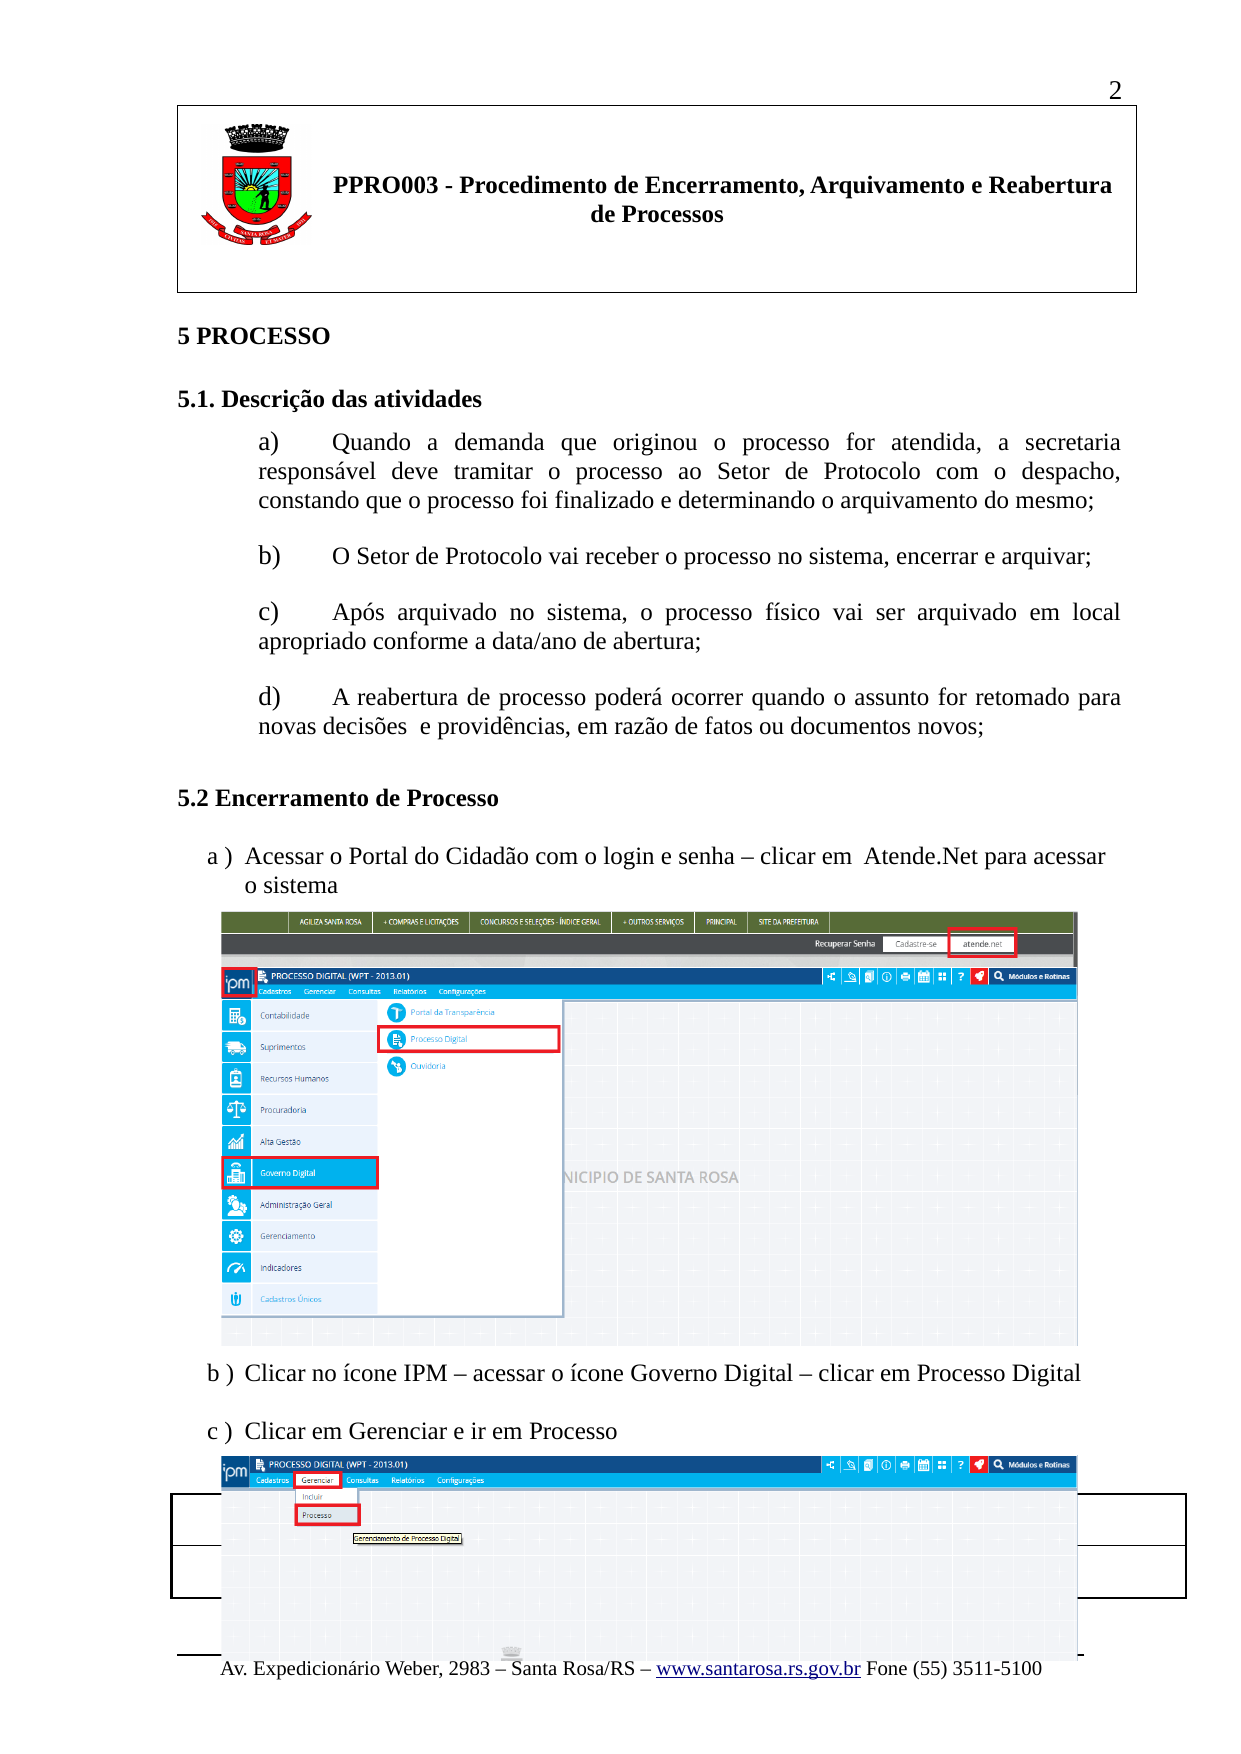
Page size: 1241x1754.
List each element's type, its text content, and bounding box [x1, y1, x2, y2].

subtitle 5.1. Descrição das atividades [177, 363, 1122, 413]
list Após arquivado no sistema, o processo físico vai ser arquivado em local apropriado conforme a data/ano de abertura; [258, 595, 1122, 655]
list Clicar em Gerenciar e ir em Processo [207, 1416, 1122, 1445]
list Quando a demanda que originou o processo for atendida, a secretaria responsável deve tramitar o processo ao Setor de Protocolo com o despacho, constando que o processo foi finalizado e determinando o arquivamento do mesmo; [258, 425, 1122, 514]
list Acessar o Portal do Cidadão com o login e senha – clicar em Atende.Net para acessar o sistema [207, 841, 1122, 898]
subtitle 5 PROCESSO [177, 321, 1122, 350]
list A reabertura de processo poderá ocorrer quando o assunto for retomado para novas decisões e providências, em razão de fatos ou documentos novos; [258, 680, 1122, 740]
list O Setor de Protocolo vai receber o processo no sistema, encerrar e arquivar; [258, 539, 1122, 570]
list Clicar no ícone IPM – acessar o ícone Governo Digital – clicar em Processo Digital [207, 927, 1122, 1387]
text 5.2 Encerramento de Processo [177, 783, 1122, 812]
